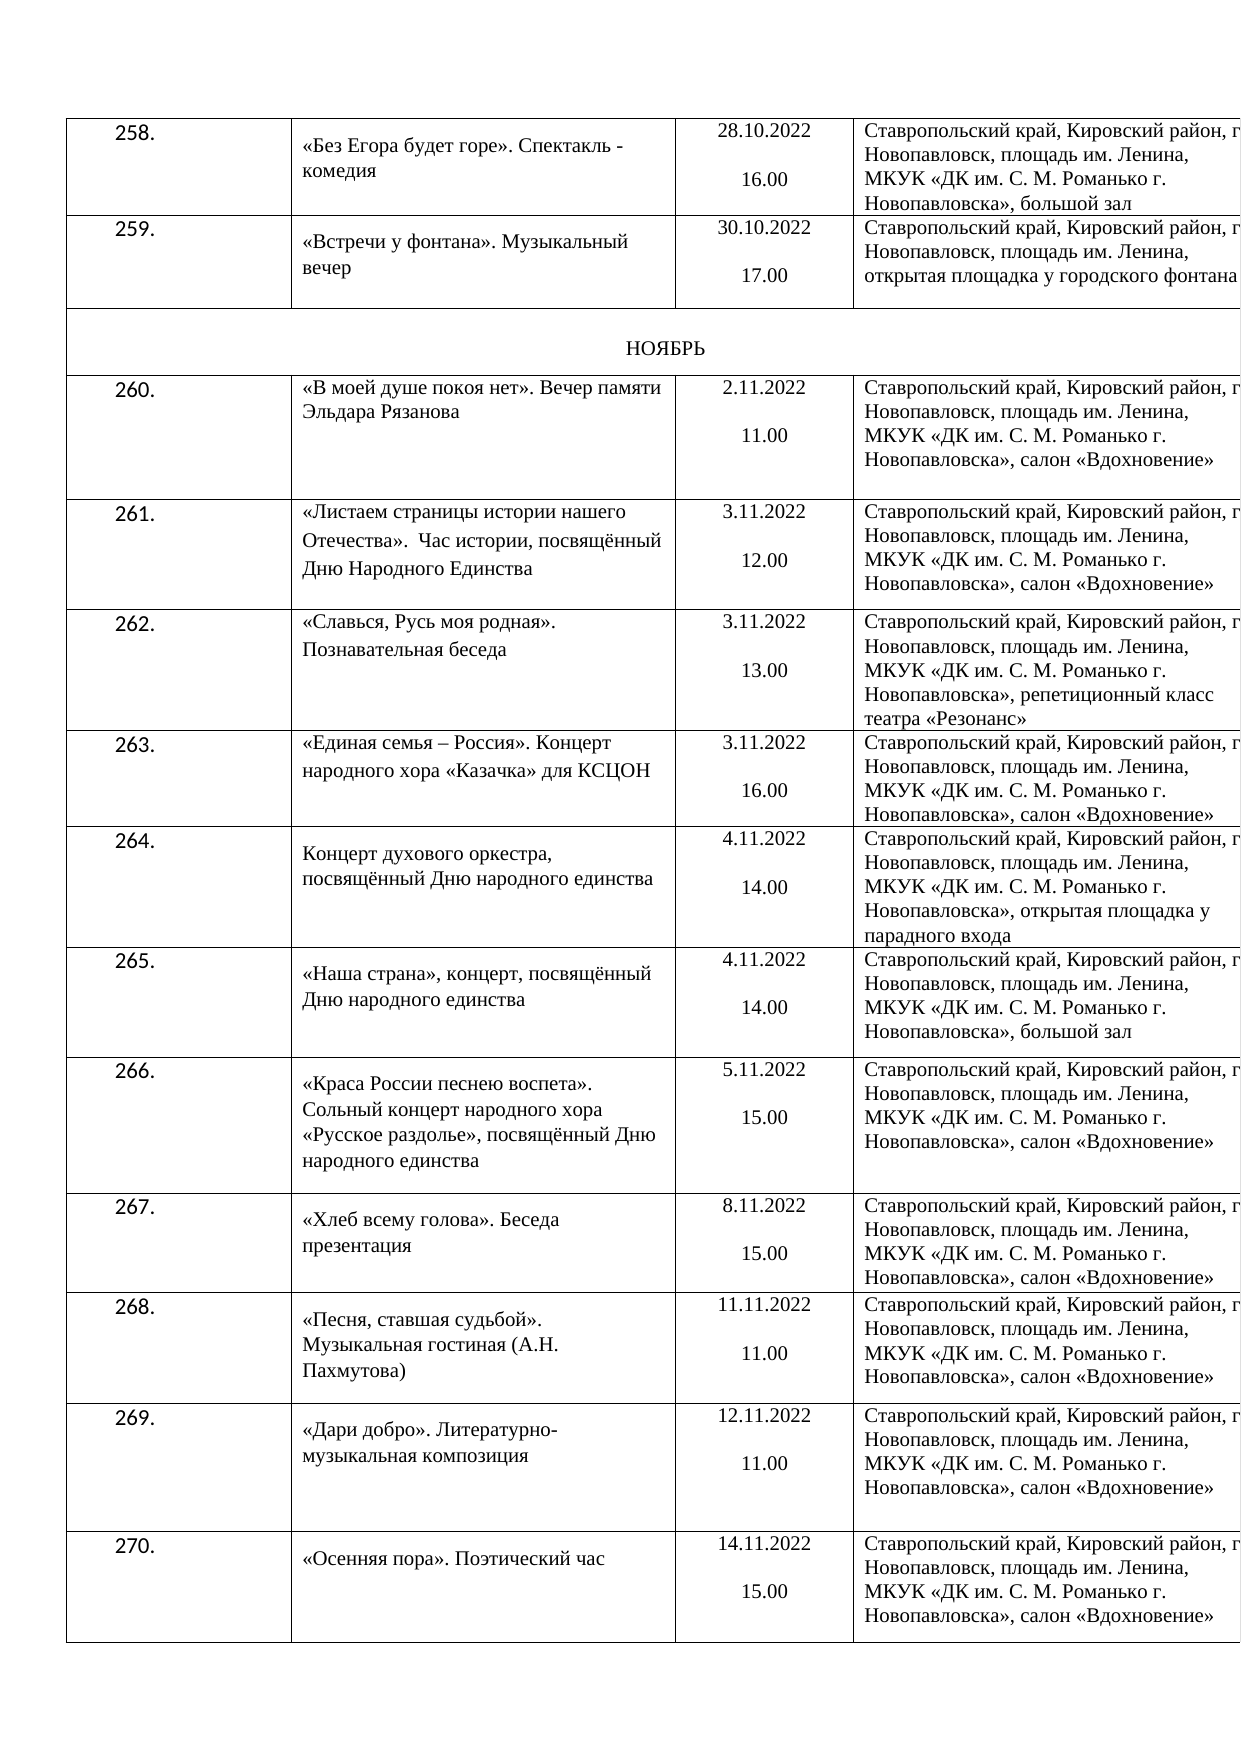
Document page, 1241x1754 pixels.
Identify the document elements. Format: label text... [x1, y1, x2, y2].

table_cell 28.10.2022 16.00 [676, 119, 853, 214]
table_cell [67, 1404, 291, 1531]
table_cell Ставропольский край, Кировский район, г. Новопавловск, площадь им. Ленина, МКУК «ДК им. С. М. Романько г. Новопавловска», салон «Вдохновение» [854, 500, 1240, 609]
table_cell [67, 948, 291, 1057]
table_cell «Славься, Русь моя родная». Познавательная беседа [292, 610, 675, 730]
table_cell Ставропольский край, Кировский район, г. Новопавловск, площадь им. Ленина, МКУК «ДК им. С. М. Романько г. Новопавловска», салон «Вдохновение» [854, 731, 1240, 826]
table_cell «Осенняя пора». Поэтический час [292, 1532, 675, 1642]
table_cell Ставропольский край, Кировский район, г. Новопавловск, площадь им. Ленина, МКУК «ДК им. С. М. Романько г. Новопавловска», репетиционный класс театра «Резонанс» [854, 610, 1240, 730]
table_cell 11.11.2022 11.00 [676, 1293, 853, 1403]
table_cell Ставропольский край, Кировский район, г. Новопавловск, площадь им. Ленина, МКУК «ДК им. С. М. Романько г. Новопавловска», открытая площадка у парадного входа [854, 827, 1240, 947]
table_cell «Листаем страницы истории нашего Отечества». Час истории, посвящённый Дню Народного Единства [292, 500, 675, 609]
table_cell 4.11.2022 14.00 [676, 827, 853, 947]
table_cell [67, 731, 291, 826]
table_cell «В моей душе покоя нет». Вечер памяти Эльдара Рязанова [292, 376, 675, 499]
table_cell [67, 1532, 291, 1642]
table_cell [67, 216, 291, 308]
table_cell 2.11.2022 11.00 [676, 376, 853, 499]
table_cell Ставропольский край, Кировский район, г. Новопавловск, площадь им. Ленина, МКУК «ДК им. С. М. Романько г. Новопавловска», салон «Вдохновение» [854, 1293, 1240, 1403]
table_cell «Хлеб всему голова». Беседа презентация [292, 1194, 675, 1292]
table_cell НОЯБРЬ [67, 309, 1240, 374]
table_cell 8.11.2022 15.00 [676, 1194, 853, 1292]
table_cell [67, 610, 291, 730]
table_cell Ставропольский край, Кировский район, г. Новопавловск, площадь им. Ленина, МКУК «ДК им. С. М. Романько г. Новопавловска», салон «Вдохновение» [854, 376, 1240, 499]
table_cell 4.11.2022 14.00 [676, 948, 853, 1057]
table_cell 12.11.2022 11.00 [676, 1404, 853, 1531]
table_cell «Без Егора будет горе». Спектакль - комедия [292, 119, 675, 214]
table_cell Ставропольский край, Кировский район, г. Новопавловск, площадь им. Ленина, МКУК «ДК им. С. М. Романько г. Новопавловска», большой зал [854, 948, 1240, 1057]
table_cell «Встречи у фонтана». Музыкальный вечер [292, 216, 675, 308]
table_cell «Дари добро». Литературно-музыкальная композиция [292, 1404, 675, 1531]
table_cell [67, 376, 291, 499]
table_cell Ставропольский край, Кировский район, г. Новопавловск, площадь им. Ленина, МКУК «ДК им. С. М. Романько г. Новопавловска», салон «Вдохновение» [854, 1058, 1240, 1192]
table_cell Ставропольский край, Кировский район, г. Новопавловск, площадь им. Ленина, МКУК «ДК им. С. М. Романько г. Новопавловска», салон «Вдохновение» [854, 1532, 1240, 1642]
table_cell Ставропольский край, Кировский район, г. Новопавловск, площадь им. Ленина, МКУК «ДК им. С. М. Романько г. Новопавловска», салон «Вдохновение» [854, 1194, 1240, 1292]
table_cell 3.11.2022 13.00 [676, 610, 853, 730]
table_cell [67, 1194, 291, 1292]
table_cell Ставропольский край, Кировский район, г. Новопавловск, площадь им. Ленина, открытая площадка у городского фонтана [854, 216, 1240, 308]
table_cell 3.11.2022 12.00 [676, 500, 853, 609]
table_cell [67, 827, 291, 947]
table_cell «Песня, ставшая судьбой». Музыкальная гостиная (А.Н. Пахмутова) [292, 1293, 675, 1403]
table_cell Ставропольский край, Кировский район, г. Новопавловск, площадь им. Ленина, МКУК «ДК им. С. М. Романько г. Новопавловска», большой зал [854, 119, 1240, 214]
table_cell [67, 1058, 291, 1192]
table_cell [67, 119, 291, 214]
table_cell 30.10.2022 17.00 [676, 216, 853, 308]
table_cell [67, 500, 291, 609]
table_cell «Краса России песнею воспета». Сольный концерт народного хора «Русское раздолье», посвящённый Дню народного единства [292, 1058, 675, 1192]
table_cell 3.11.2022 16.00 [676, 731, 853, 826]
table_cell «Единая семья – Россия». Концерт народного хора «Казачка» для КСЦОН [292, 731, 675, 826]
table_cell «Наша страна», концерт, посвящённый Дню народного единства [292, 948, 675, 1057]
table_cell 14.11.2022 15.00 [676, 1532, 853, 1642]
table_cell 5.11.2022 15.00 [676, 1058, 853, 1192]
table_cell Концерт духового оркестра, посвящённый Дню народного единства [292, 827, 675, 947]
table_cell Ставропольский край, Кировский район, г. Новопавловск, площадь им. Ленина, МКУК «ДК им. С. М. Романько г. Новопавловска», салон «Вдохновение» [854, 1404, 1240, 1531]
table_cell [67, 1293, 291, 1403]
